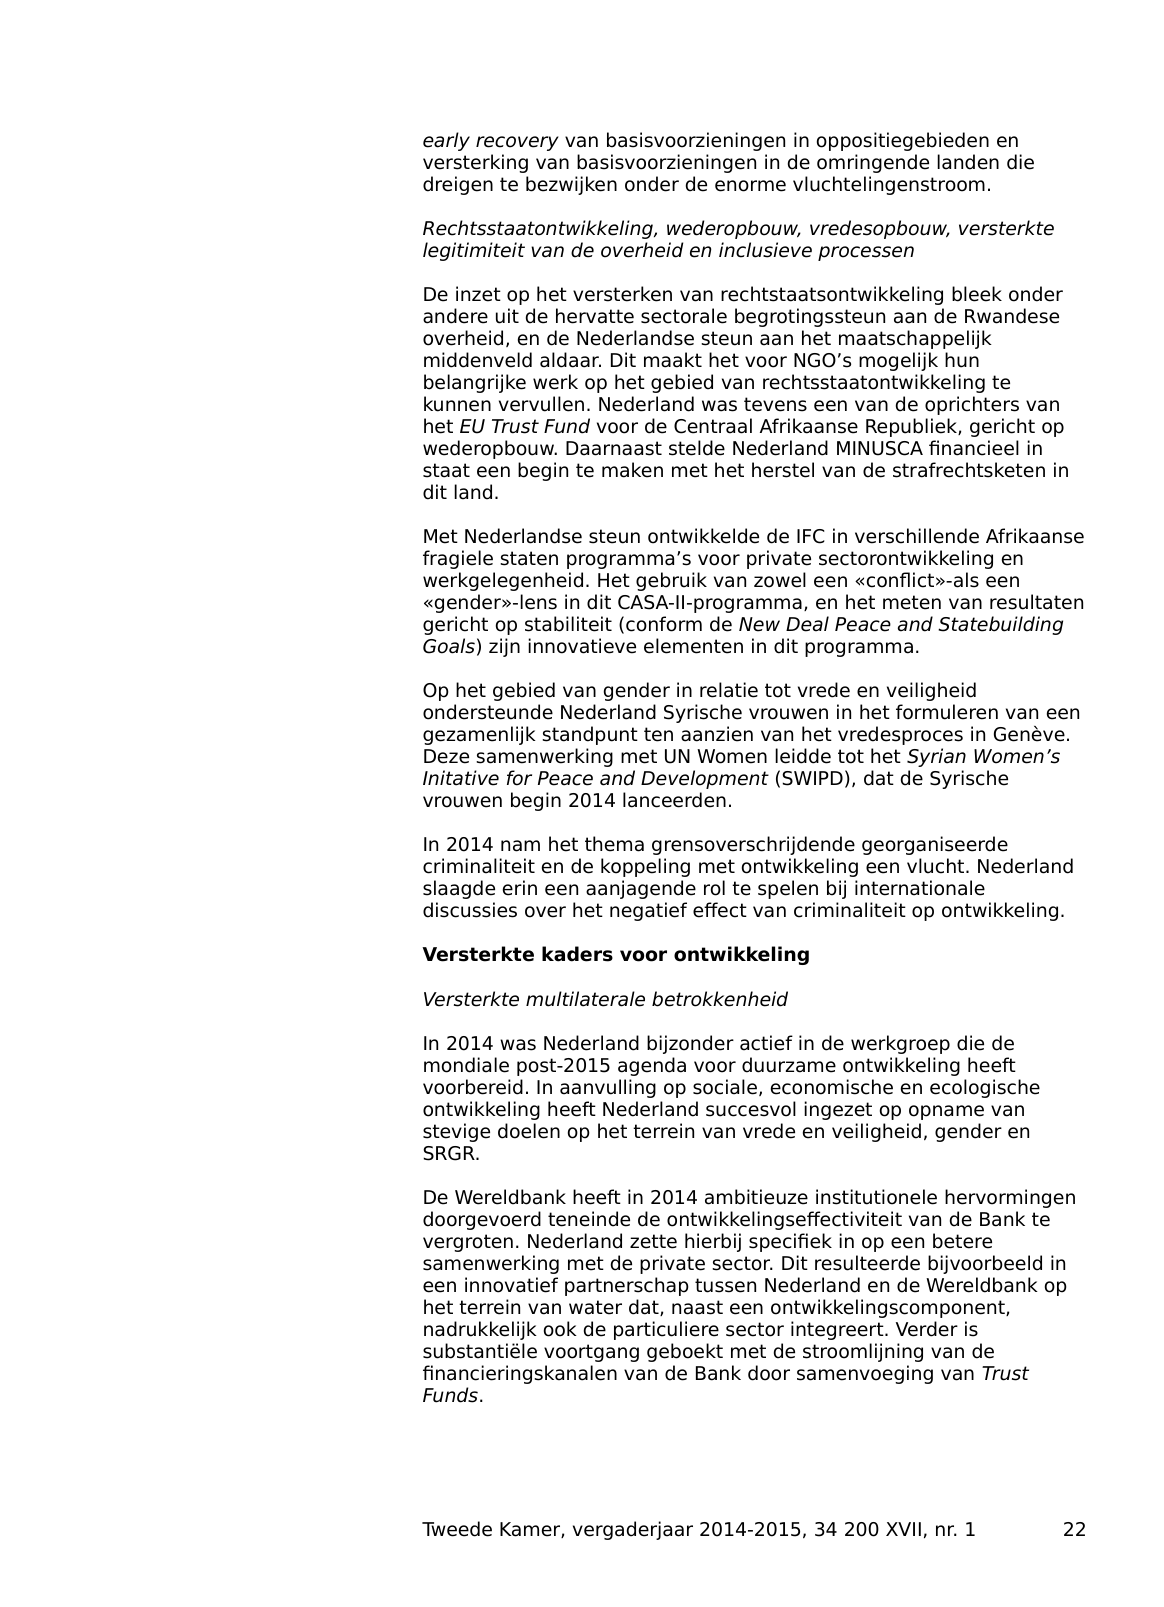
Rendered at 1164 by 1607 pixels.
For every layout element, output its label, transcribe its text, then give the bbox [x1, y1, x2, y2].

text early recovery van basisvoorzieningen in oppositiegebieden en versterking van basisvoorzieningen in de omringende landen die dreigen te bezwijken onder de enorme vluchtelingenstroom. [422, 130, 1087, 196]
text In 2014 was Nederland bijzonder actief in de werkgroep die de mondiale post-2015 agenda voor duurzame ontwikkeling heeft voorbereid. In aanvulling op sociale, economische en ecologische ontwikkeling heeft Nederland succesvol ingezet op opname van stevige doelen op het terrein van vrede en veiligheid, gender en SRGR. [422, 1033, 1087, 1164]
text In 2014 nam het thema grensoverschrijdende georganiseerde criminaliteit en de koppeling met ontwikkeling een vlucht. Nederland slaagde erin een aanjagende rol te spelen bij internationale discussies over het negatief effect van criminaliteit op ontwikkeling. [422, 834, 1087, 922]
text Met Nederlandse steun ontwikkelde de IFC in verschillende Afrikaanse fragiele staten programma’s voor private sectorontwikkeling en werkgelegenheid. Het gebruik van zowel een «conflict»-als een «gender»-lens in dit CASA-II-programma, en het meten van resultaten gericht op stabiliteit (conform de New Deal Peace and Statebuilding Goals) zijn innovatieve elementen in dit programma. [422, 526, 1087, 658]
subtitle Versterkte kaders voor ontwikkeling [422, 944, 1087, 966]
text De inzet op het versterken van rechtstaatsontwikkeling bleek onder andere uit de hervatte sectorale begrotingssteun aan de Rwandese overheid, en de Nederlandse steun aan het maatschappelijk middenveld aldaar. Dit maakt het voor NGO’s mogelijk hun belangrijke werk op het gebied van rechtsstaatontwikkeling te kunnen vervullen. Nederland was tevens een van de oprichters van het EU Trust Fund voor de Centraal Afrikaanse Republiek, gericht op wederopbouw. Daarnaast stelde Nederland MINUSCA financieel in staat een begin te maken met het herstel van de strafrechtsketen in dit land. [422, 284, 1087, 504]
subtitle Rechtsstaatontwikkeling, wederopbouw, vredesopbouw, versterkte legitimiteit van de overheid en inclusieve processen [422, 218, 1087, 262]
subtitle Versterkte multilaterale betrokkenheid [422, 988, 1087, 1011]
text Op het gebied van gender in relatie tot vrede en veiligheid ondersteunde Nederland Syrische vrouwen in het formuleren van een gezamenlijk standpunt ten aanzien van het vredesproces in Genève. Deze samenwerking met UN Women leidde tot het Syrian Women’s Initative for Peace and Development (SWIPD), dat de Syrische vrouwen begin 2014 lanceerden. [422, 680, 1087, 812]
text De Wereldbank heeft in 2014 ambitieuze institutionele hervormingen doorgevoerd teneinde de ontwikkelingseffectiviteit van de Bank te vergroten. Nederland zette hierbij specifiek in op een betere samenwerking met de private sector. Dit resulteerde bijvoorbeeld in een innovatief partnerschap tussen Nederland en de Wereldbank op het terrein van water dat, naast een ontwikkelingscomponent, nadrukkelijk ook de particuliere sector integreert. Verder is substantiële voortgang geboekt met de stroomlijning van de financieringskanalen van de Bank door samenvoeging van Trust Funds. [422, 1187, 1087, 1407]
